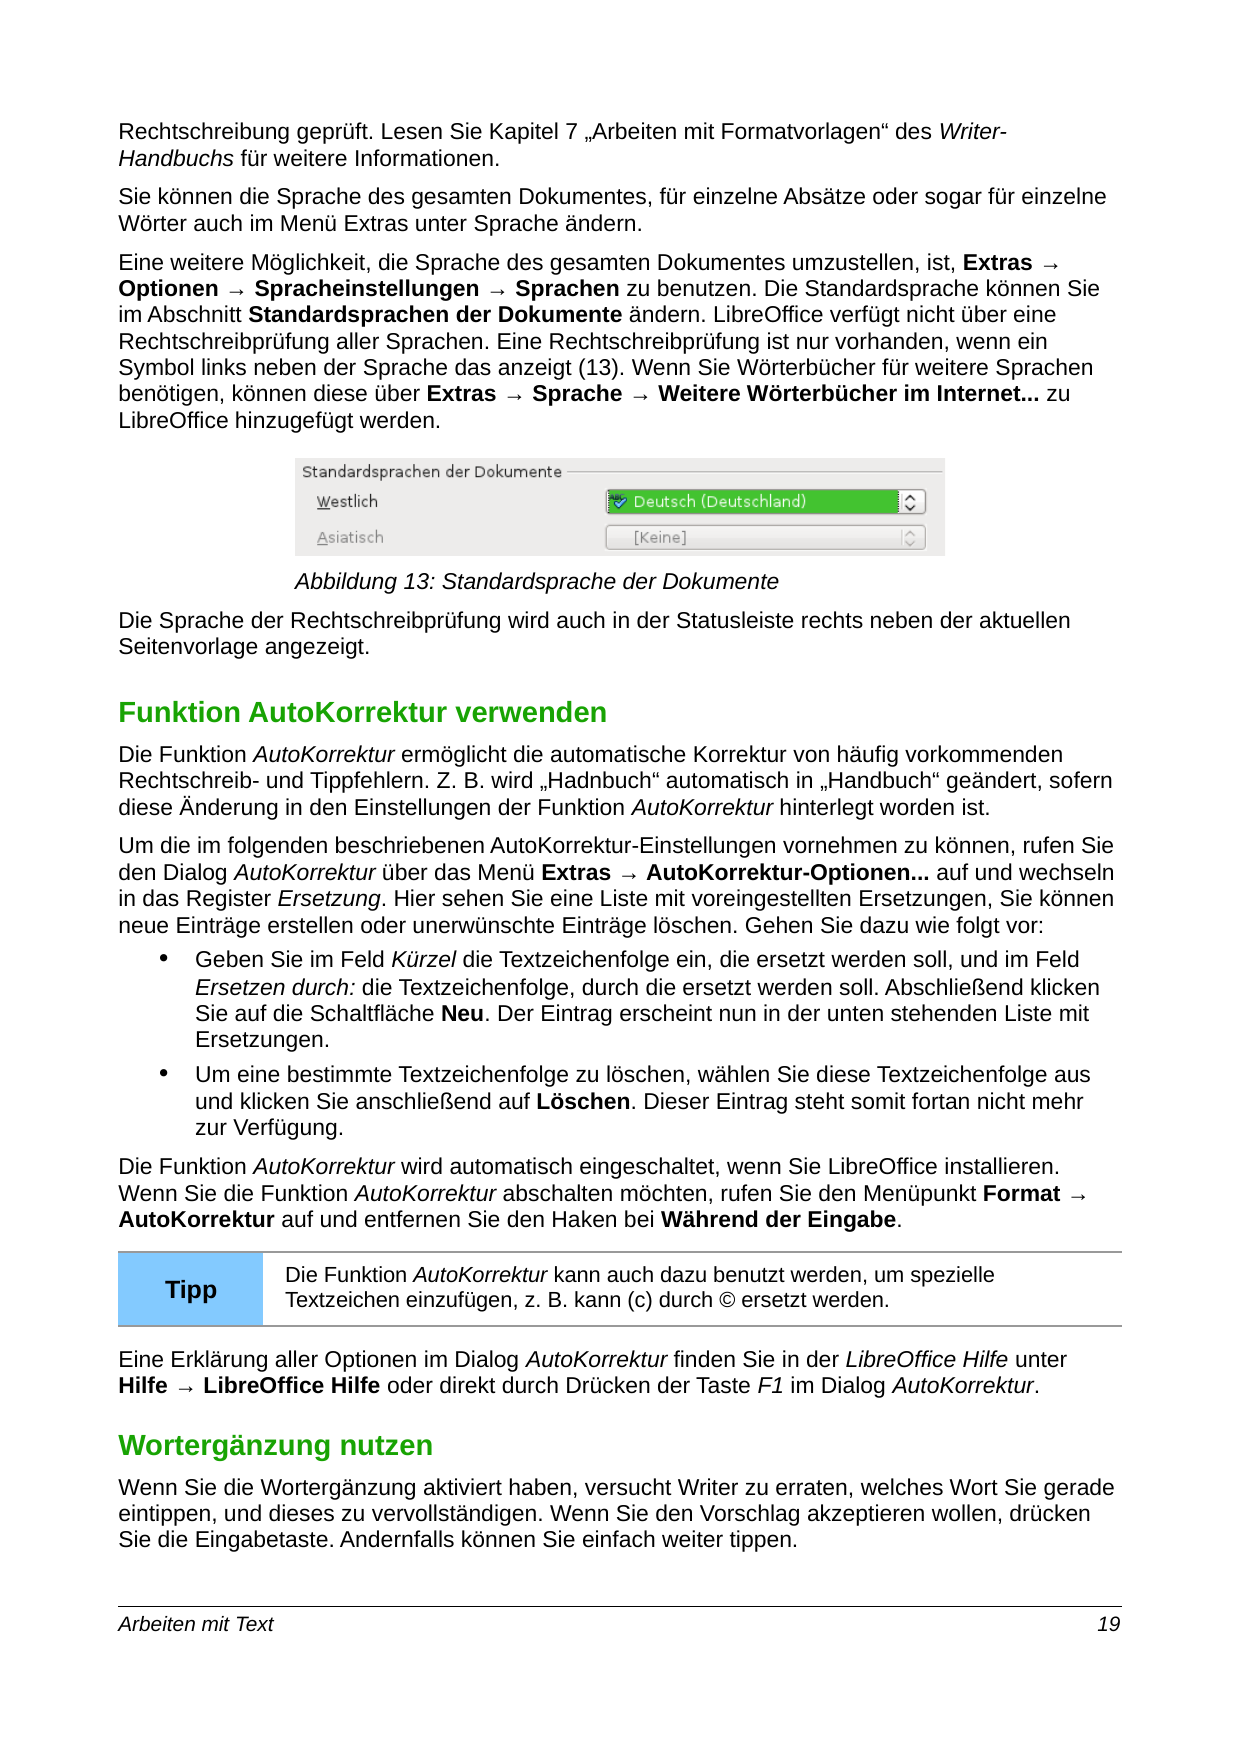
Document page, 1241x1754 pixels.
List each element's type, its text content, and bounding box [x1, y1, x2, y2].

text Die Funktion AutoKorrektur ermöglicht die automatische Korrektur von häufig vorkommenden Rechtschreib- und Tippfehlern. Z. B. wird „Hadnbuch“ automatisch in „Handbuch“ geändert, sofern diese Änderung in den Einstellungen der Funktion AutoKorrektur hinterlegt worden ist. [118, 741, 1122, 820]
list Eine Erklärung aller Optionen im Dialog AutoKorrektur finden Sie in der LibreOffice Hilfe unter Hilfe → LibreOffice Hilfe oder direkt durch Drücken der Taste F1 im Dialog AutoKorrektur. [118, 1346, 1122, 1398]
text Rechtschreibung geprüft. Lesen Sie Kapitel 7 „Arbeiten mit Formatvorlagen“ des Writer-Handbuchs für weitere Informationen. [118, 118, 1122, 171]
subtitle Funktion AutoKorrektur verwenden [118, 695, 1122, 728]
table_header Tipp [118, 1253, 263, 1325]
list Die Funktion AutoKorrektur wird automatisch eingeschaltet, wenn Sie LibreOffice installieren. Wenn Sie die Funktion AutoKorrektur abschalten möchten, rufen Sie den Menüpunkt Format → AutoKorrektur auf und entfernen Sie den Haken bei Während der Eingabe. [118, 1153, 1122, 1232]
subtitle Wortergänzung nutzen [118, 1428, 1122, 1461]
picture [295, 458, 946, 556]
text Wenn Sie die Wortergänzung aktiviert haben, versucht Writer zu erraten, welches Wort Sie gerade eintippen, und dieses zu vervollständigen. Wenn Sie den Vorschlag akzeptieren wollen, drücken Sie die Eingabetaste. Andernfalls können Sie einfach weiter tippen. [118, 1473, 1122, 1553]
list Um eine bestimmte Textzeichenfolge zu löschen, wählen Sie diese Textzeichenfolge aus und klicken Sie anschließend auf Löschen. Dieser Eintrag steht somit fortan nicht mehr zur Verfügung. [156, 1059, 1122, 1141]
text Abbildung 13: Standardsprache der Dokumente [295, 568, 945, 594]
text Eine weitere Möglichkeit, die Sprache des gesamten Dokumentes umzustellen, ist, Extras → Optionen → Spracheinstellungen → Sprachen zu benutzen. Die Standardsprache können Sie im Abschnitt Standardsprachen der Dokumente ändern. LibreOffice verfügt nicht über eine Rechtschreibprüfung aller Sprachen. Eine Rechtschreibprüfung ist nur vorhanden, wenn ein Symbol links neben der Sprache das anzeigt (Abbildung 13). Wenn Sie Wörterbücher für weitere Sprachen benötigen, können diese über Extras → Sprache → Weitere Wörterbücher im Internet... zu LibreOffice hinzugefügt werden. [118, 248, 1122, 433]
text Sie können die Sprache des gesamten Dokumentes, für einzelne Absätze oder sogar für einzelne Wörter auch im Menü Extras unter Sprache ändern. [118, 183, 1122, 236]
table_header Die Funktion AutoKorrektur kann auch dazu benutzt werden, um spezielle Textzeichen einzufügen, z. B. kann (c) durch © ersetzt werden. [264, 1253, 1122, 1325]
list Geben Sie im Feld Kürzel die Textzeichenfolge ein, die ersetzt werden soll, und im Feld Ersetzen durch: die Textzeichenfolge, durch die ersetzt werden soll. Abschließend klicken Sie auf die Schaltfläche Neu. Der Eintrag erscheint nun in der unten stehenden Liste mit Ersetzungen. [156, 944, 1122, 1053]
list Um die im folgenden beschriebenen AutoKorrektur-Einstellungen vornehmen zu können, rufen Sie den Dialog AutoKorrektur über das Menü Extras → AutoKorrektur-Optionen... auf und wechseln in das Register Ersetzung. Hier sehen Sie eine Liste mit voreingestellten Ersetzungen, Sie können neue Einträge erstellen oder unerwünschte Einträge löschen. Gehen Sie dazu wie folgt vor: [118, 832, 1122, 938]
text Die Sprache der Rechtschreibprüfung wird auch in der Statusleiste rechts neben der aktuellen Seitenvorlage angezeigt. [118, 607, 1122, 659]
